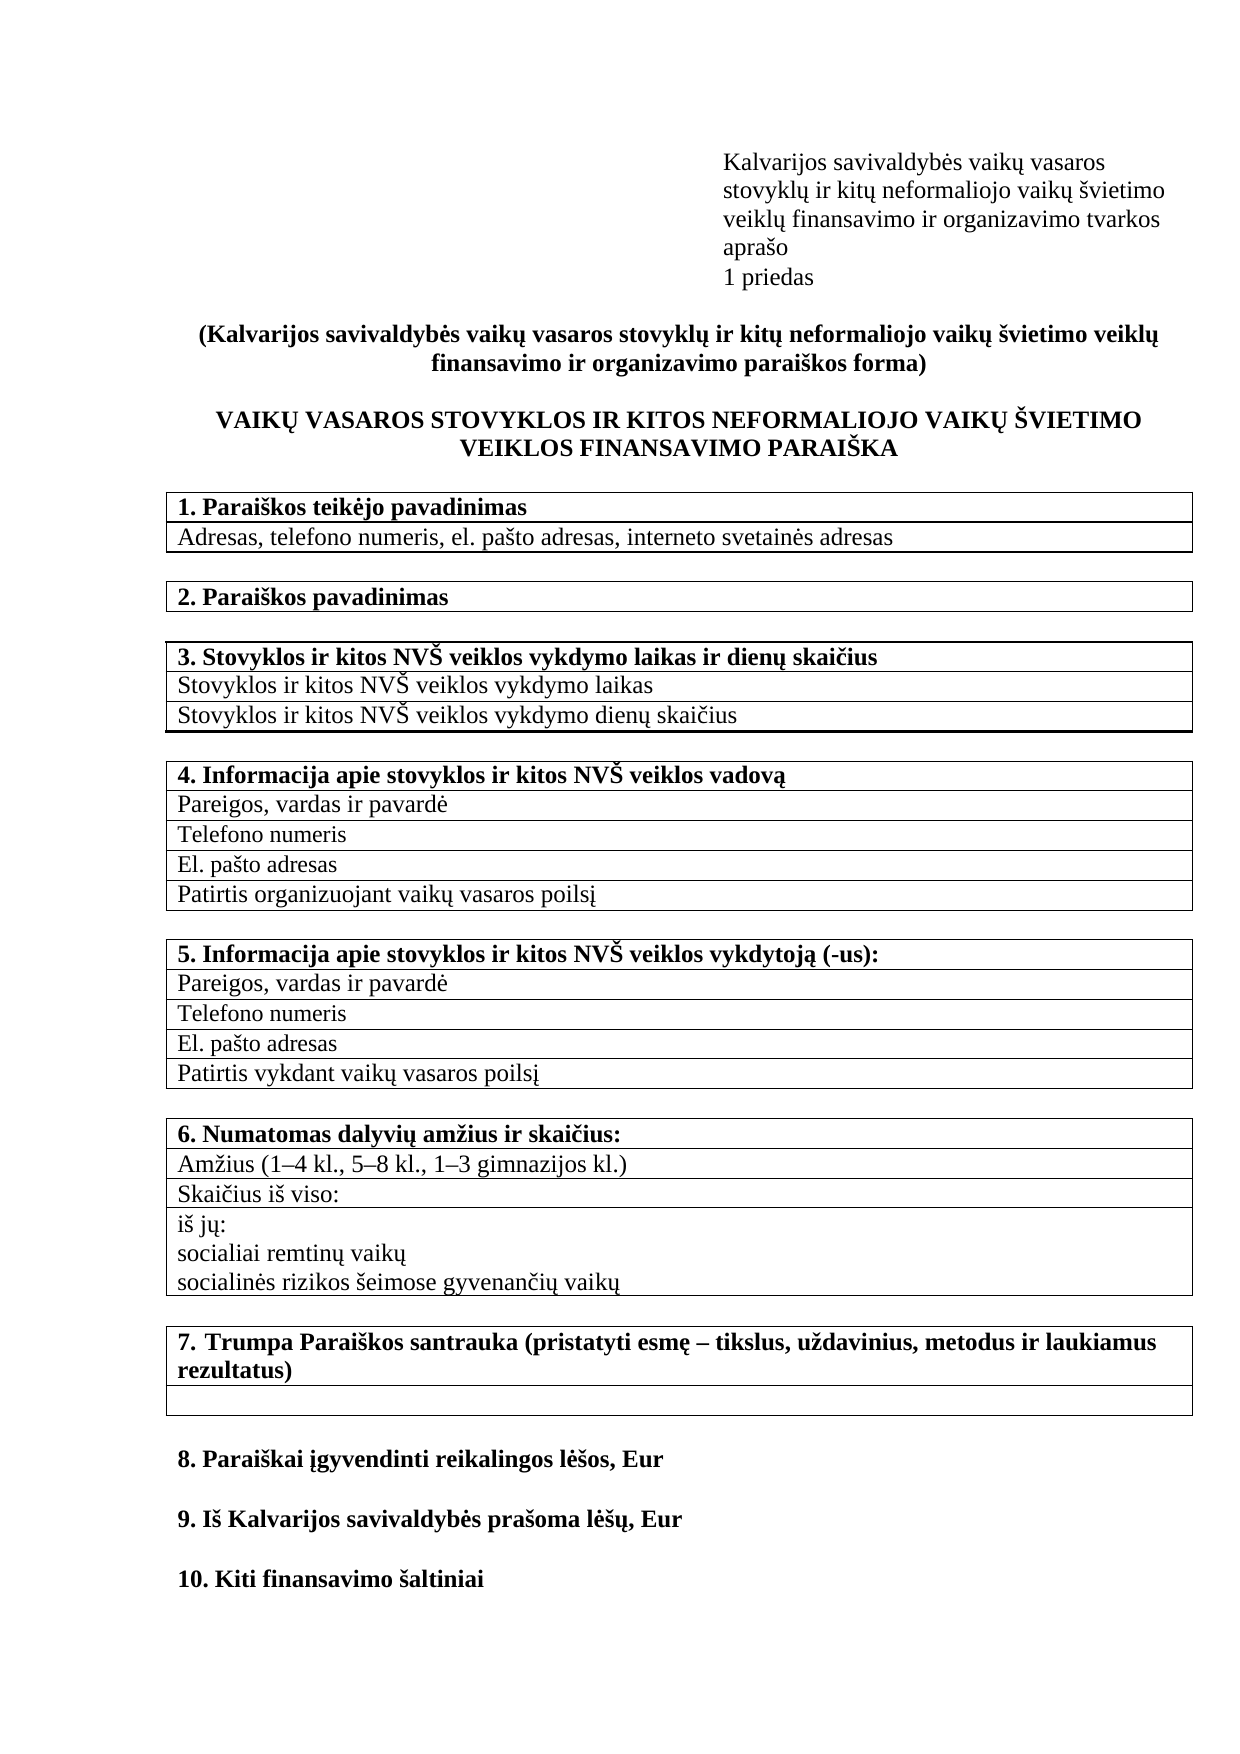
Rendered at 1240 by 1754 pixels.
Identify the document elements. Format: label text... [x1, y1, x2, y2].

text stovyklų ir kitų neformaliojo vaikų švietimo [723, 176, 1181, 204]
text Telefono numeris [177, 821, 353, 850]
text 4. Informacija apie stovyklos ir kitos NVŠ veiklos vadovą [177, 762, 787, 790]
text 1. Paraiškos teikėjo pavadinimas [177, 493, 1181, 521]
text Patirtis vykdant vaikų vasaros poilsį [177, 1059, 1181, 1087]
text 8. Paraiškai įgyvendinti reikalingos lėšos, Eur [177, 1444, 1181, 1473]
text 7. Trumpa Paraiškos santrauka (pristatyti esmę – tikslus, uždavinius, metodus ir laukiamus rezultatus) [177, 1328, 1181, 1383]
text 3. Stovyklos ir kitos NVŠ veiklos vykdymo laikas ir dienų skaičius [177, 643, 878, 671]
text Skaičius iš viso: [177, 1179, 1181, 1207]
text (Kalvarijos savivaldybės vaikų vasaros stovyklų ir kitų neformaliojo vaikų švietimo veiklų finansavimo ir organizavimo paraiškos forma) [177, 321, 1181, 376]
text socialiai remtinų vaikų [177, 1238, 1181, 1267]
text El. pašto adresas [177, 851, 353, 877]
text aprašo [723, 233, 1181, 261]
text Patirtis organizuojant vaikų vasaros poilsį [177, 881, 1181, 908]
text Pareigos, vardas ir pavardė [177, 970, 1181, 997]
text Stovyklos ir kitos NVŠ veiklos vykdymo laikas [177, 672, 878, 699]
text 9. Iš Kalvarijos savivaldybės prašoma lėšų, Eur [177, 1504, 1181, 1533]
text Pareigos, vardas ir pavardė [177, 791, 787, 818]
text 2. Paraiškos pavadinimas [177, 582, 1181, 610]
text Adresas, telefono numeris, el. pašto adresas, interneto svetainės adresas [177, 523, 1181, 550]
text socialinės rizikos šeimose gyvenančių vaikų [177, 1267, 1181, 1295]
text Amžius (1–4 kl., 5–8 kl., 1–3 gimnazijos kl.) [177, 1149, 1181, 1178]
text veiklų finansavimo ir organizavimo tvarkos [723, 204, 1181, 233]
text Kalvarijos savivaldybės vaikų vasaros [723, 147, 1181, 176]
text 6. Numatomas dalyvių amžius ir skaičius: [177, 1119, 1181, 1147]
text El. pašto adresas [177, 1030, 353, 1057]
text 5. Informacija apie stovyklos ir kitos NVŠ veiklos vykdytoją (-us): [177, 940, 1181, 968]
text 10. Kiti finansavimo šaltiniai [177, 1564, 1181, 1592]
text VAIKŲ VASAROS STOVYKLOS IR KITOS NEFORMALIOJO VAIKŲ ŠVIETIMO VEIKLOS FINANSAVIMO PARAIŠKA [177, 407, 1181, 462]
text Stovyklos ir kitos NVŠ veiklos vykdymo dienų skaičius [177, 702, 1181, 729]
text iš jų: [177, 1209, 1181, 1238]
text 1 priedas [723, 262, 1181, 291]
text Telefono numeris [177, 1000, 353, 1029]
